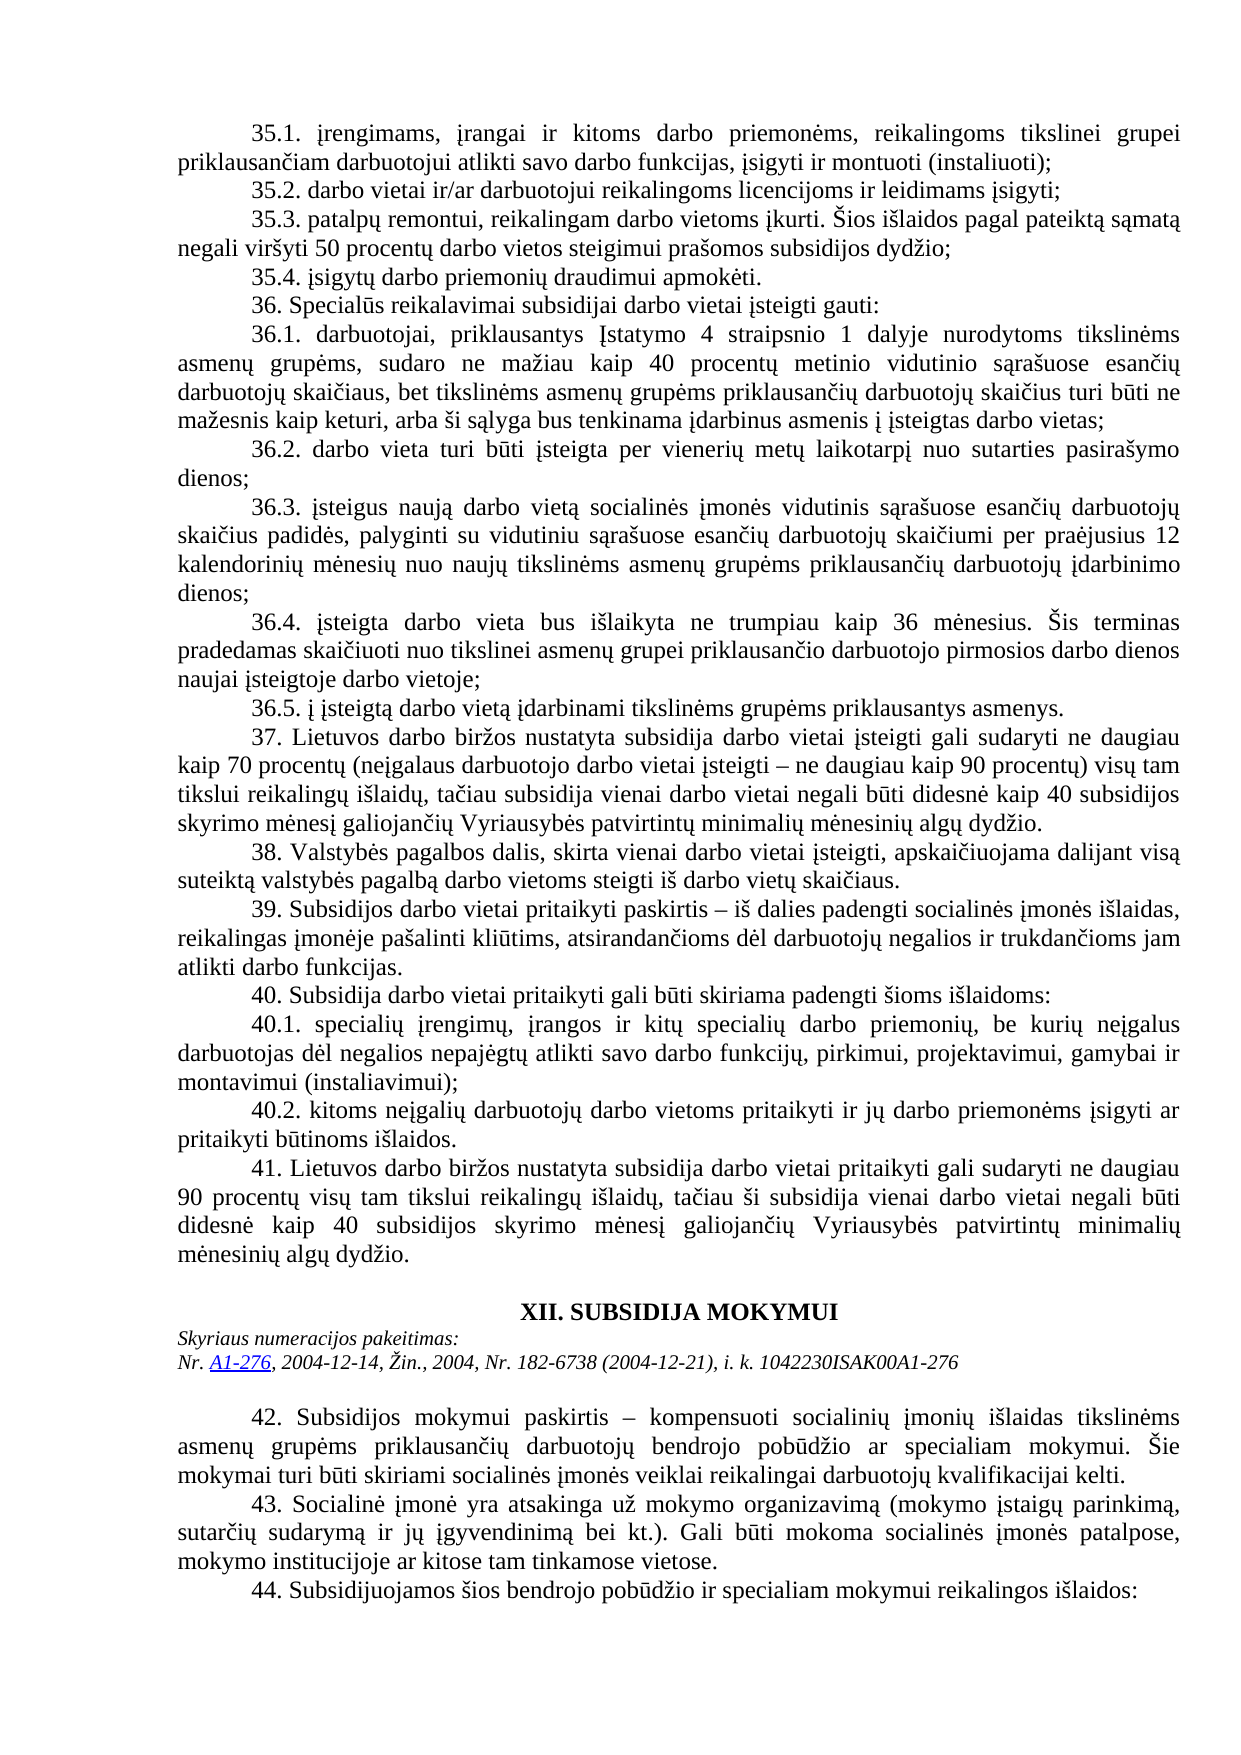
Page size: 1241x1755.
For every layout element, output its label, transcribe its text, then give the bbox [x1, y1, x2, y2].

text 38. Valstybės pagalbos dalis, skirta vienai darbo vietai įsteigti, apskaičiuojama dalijant visą suteiktą valstybės pagalbą darbo vietoms steigti iš darbo vietų skaičiaus. [177, 837, 1181, 894]
text Skyriaus numeracijos pakeitimas: [177, 1326, 1181, 1350]
text 40. Subsidija darbo vietai pritaikyti gali būti skiriama padengti šioms išlaidoms: [177, 981, 1181, 1009]
text 40.1. specialių įrengimų, įrangos ir kitų specialių darbo priemonių, be kurių neįgalus darbuotojas dėl negalios nepajėgtų atlikti savo darbo funkcijų, pirkimui, projektavimui, gamybai ir montavimui (instaliavimui); [177, 1009, 1181, 1096]
text xii. subsidija mokymui [177, 1297, 1181, 1326]
text 41. Lietuvos darbo biržos nustatyta subsidija darbo vietai pritaikyti gali sudaryti ne daugiau 90 procentų visų tam tikslui reikalingų išlaidų, tačiau ši subsidija vienai darbo vietai negali būti didesnė kaip 40 subsidijos skyrimo mėnesį galiojančių Vyriausybės patvirtintų minimalių mėnesinių algų dydžio. [177, 1153, 1181, 1268]
text 36.1. darbuotojai, priklausantys Įstatymo 4 straipsnio 1 dalyje nurodytoms tikslinėms asmenų grupėms, sudaro ne mažiau kaip 40 procentų metinio vidutinio sąrašuose esančių darbuotojų skaičiaus, bet tikslinėms asmenų grupėms priklausančių darbuotojų skaičius turi būti ne mažesnis kaip keturi, arba ši sąlyga bus tenkinama įdarbinus asmenis į įsteigtas darbo vietas; [177, 319, 1181, 434]
text 39. Subsidijos darbo vietai pritaikyti paskirtis – iš dalies padengti socialinės įmonės išlaidas, reikalingas įmonėje pašalinti kliūtims, atsirandančioms dėl darbuotojų negalios ir trukdančioms jam atlikti darbo funkcijas. [177, 894, 1181, 981]
text 35.2. darbo vietai ir/ar darbuotojui reikalingoms licencijoms ir leidimams įsigyti; [177, 176, 1181, 204]
text Nr. A1-276, 2004-12-14, Žin., 2004, Nr. 182-6738 (2004-12-21), i. k. 1042230ISAK00A1-276 [177, 1350, 1181, 1374]
text 40.2. kitoms neįgalių darbuotojų darbo vietoms pritaikyti ir jų darbo priemonėms įsigyti ar pritaikyti būtinoms išlaidos. [177, 1096, 1181, 1153]
text 37. Lietuvos darbo biržos nustatyta subsidija darbo vietai įsteigti gali sudaryti ne daugiau kaip 70 procentų (neįgalaus darbuotojo darbo vietai įsteigti – ne daugiau kaip 90 procentų) visų tam tikslui reikalingų išlaidų, tačiau subsidija vienai darbo vietai negali būti didesnė kaip 40 subsidijos skyrimo mėnesį galiojančių Vyriausybės patvirtintų minimalių mėnesinių algų dydžio. [177, 722, 1181, 837]
text 36.5. į įsteigtą darbo vietą įdarbinami tikslinėms grupėms priklausantys asmenys. [177, 693, 1181, 722]
text 35.3. patalpų remontui, reikalingam darbo vietoms įkurti. Šios išlaidos pagal pateiktą sąmatą negali viršyti 50 procentų darbo vietos steigimui prašomos subsidijos dydžio; [177, 204, 1181, 262]
text 43. Socialinė įmonė yra atsakinga už mokymo organizavimą (mokymo įstaigų parinkimą, sutarčių sudarymą ir jų įgyvendinimą bei kt.). Gali būti mokoma socialinės įmonės patalpose, mokymo institucijoje ar kitose tam tinkamose vietose. [177, 1489, 1181, 1575]
text 44. Subsidijuojamos šios bendrojo pobūdžio ir specialiam mokymui reikalingos išlaidos: [177, 1575, 1181, 1604]
text 42. Subsidijos mokymui paskirtis – kompensuoti socialinių įmonių išlaidas tikslinėms asmenų grupėms priklausančių darbuotojų bendrojo pobūdžio ar specialiam mokymui. Šie mokymai turi būti skiriami socialinės įmonės veiklai reikalingai darbuotojų kvalifikacijai kelti. [177, 1402, 1181, 1489]
text 35.1. įrengimams, įrangai ir kitoms darbo priemonėms, reikalingoms tikslinei grupei priklausančiam darbuotojui atlikti savo darbo funkcijas, įsigyti ir montuoti (instaliuoti); [177, 118, 1181, 176]
text 36.2. darbo vieta turi būti įsteigta per vienerių metų laikotarpį nuo sutarties pasirašymo dienos; [177, 434, 1181, 492]
text 36.3. įsteigus naują darbo vietą socialinės įmonės vidutinis sąrašuose esančių darbuotojų skaičius padidės, palyginti su vidutiniu sąrašuose esančių darbuotojų skaičiumi per praėjusius 12 kalendorinių mėnesių nuo naujų tikslinėms asmenų grupėms priklausančių darbuotojų įdarbinimo dienos; [177, 492, 1181, 607]
text 36. Specialūs reikalavimai subsidijai darbo vietai įsteigti gauti: [177, 291, 1181, 319]
text 36.4. įsteigta darbo vieta bus išlaikyta ne trumpiau kaip 36 mėnesius. Šis terminas pradedamas skaičiuoti nuo tikslinei asmenų grupei priklausančio darbuotojo pirmosios darbo dienos naujai įsteigtoje darbo vietoje; [177, 607, 1181, 693]
text 35.4. įsigytų darbo priemonių draudimui apmokėti. [177, 262, 1181, 291]
